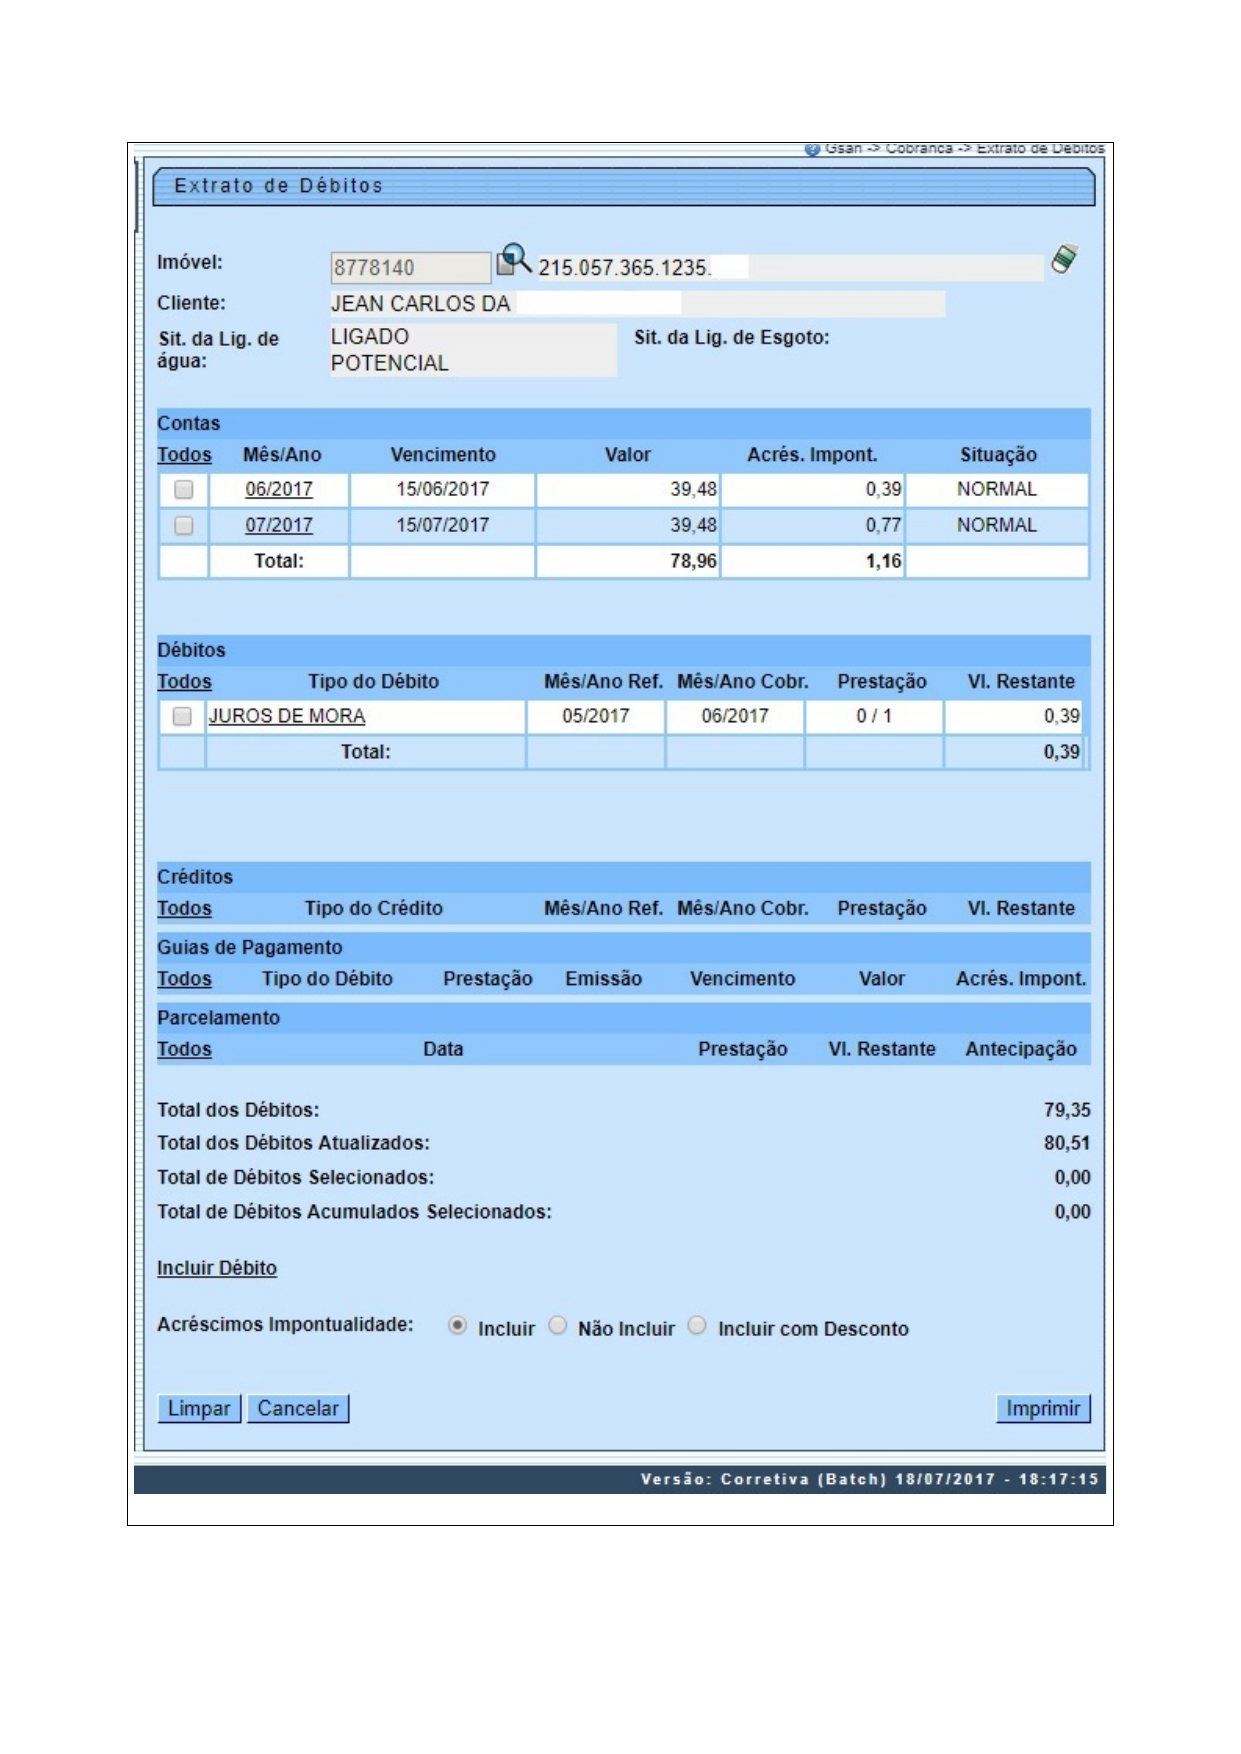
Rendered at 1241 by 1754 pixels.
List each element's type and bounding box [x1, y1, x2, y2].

picture [134, 144, 1107, 1494]
table_header [128, 143, 1113, 1525]
